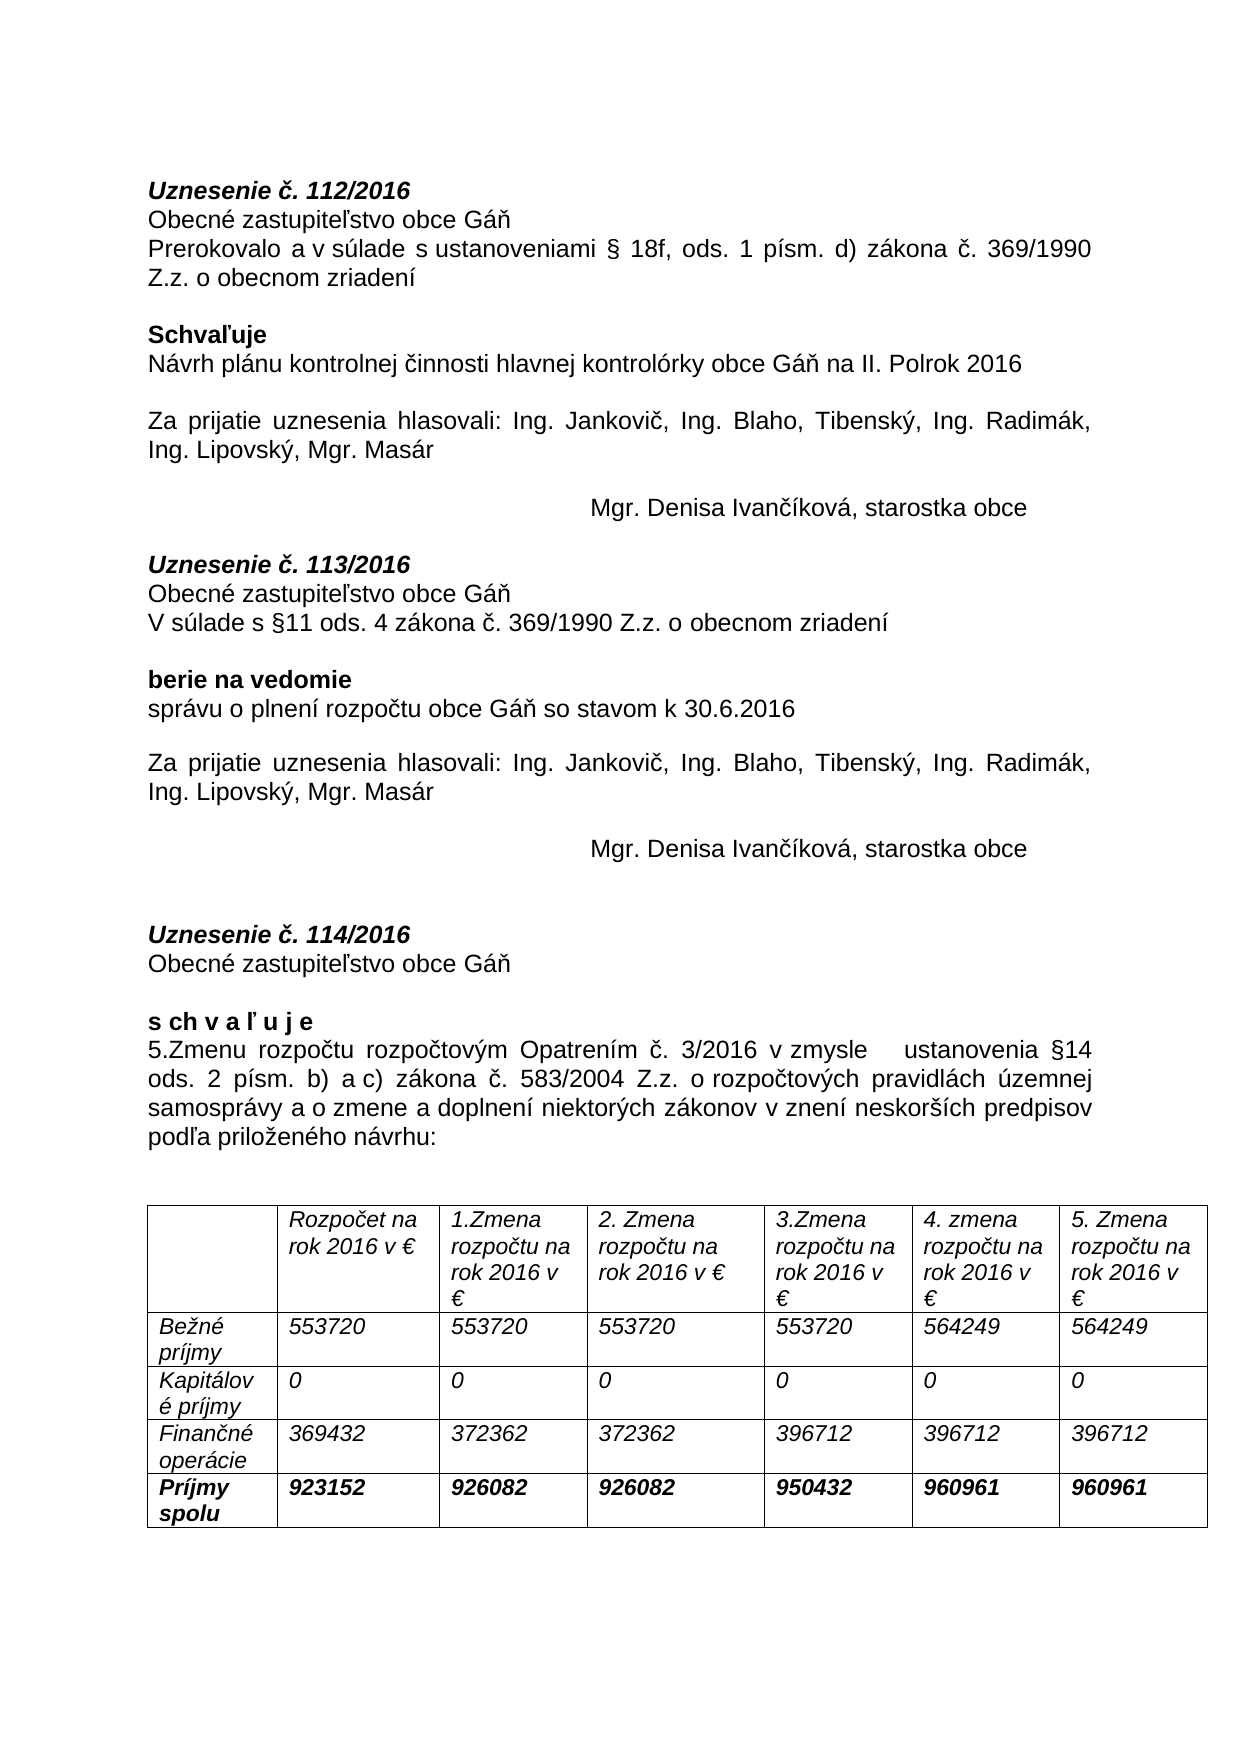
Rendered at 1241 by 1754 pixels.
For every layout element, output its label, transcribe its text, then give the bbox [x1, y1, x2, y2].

table_cell 926082 [440, 1474, 587, 1527]
text 5.Zmenu rozpočtu rozpočtovým Opatrením č. 3/2016 v zmysle ustanovenia §14 ods. 2 písm. b) a c) zákona č. 583/2004 Z.z. o rozpočtových pravidlách územnej samosprávy a o zmene a doplnení niektorých zákonov v znení neskorších predpisov podľa priloženého návrhu: [148, 1035, 1093, 1150]
table_cell 369432 [278, 1420, 439, 1473]
table_header 3.Zmena rozpočtu na rok 2016 v € [765, 1206, 912, 1312]
table_cell 564249 [1060, 1313, 1207, 1366]
text Obecné zastupiteľstvo obce Gáň [148, 205, 1093, 234]
text berie na vedomie [148, 665, 1093, 694]
table_cell 553720 [278, 1313, 439, 1366]
table_cell 564249 [913, 1313, 1059, 1366]
table_header Rozpočet na rok 2016 v € [278, 1206, 439, 1312]
table_cell 926082 [588, 1474, 764, 1527]
text správu o plnení rozpočtu obce Gáň so stavom k 30.6.2016 [148, 694, 1093, 723]
text Schvaľuje [148, 320, 1093, 349]
table_cell 396712 [913, 1420, 1059, 1473]
table_cell 553720 [440, 1313, 587, 1366]
table_cell 950432 [765, 1474, 912, 1527]
table_header [148, 1206, 277, 1312]
table_cell Finančné operácie [148, 1420, 277, 1473]
table_cell 0 [278, 1367, 439, 1419]
text Návrh plánu kontrolnej činnosti hlavnej kontrolórky obce Gáň na II. Polrok 2016 [148, 349, 1093, 378]
table_cell 923152 [278, 1474, 439, 1527]
text Uznesenie č. 114/2016 [148, 920, 1093, 949]
text V súlade s §11 ods. 4 zákona č. 369/1990 Z.z. o obecnom zriadení [148, 608, 1093, 636]
text s ch v a ľ u j e [148, 1006, 1093, 1035]
table_cell 396712 [765, 1420, 912, 1473]
text Za prijatie uznesenia hlasovali: Ing. Jankovič, Ing. Blaho, Tibenský, Ing. Radimák, Ing. Lipovský, Mgr. Masár [148, 748, 1093, 805]
text Uznesenie č. 112/2016 [148, 176, 1093, 205]
text Mgr. Denisa Ivančíková, starostka obce [516, 493, 1093, 521]
table_cell 0 [440, 1367, 587, 1419]
text Prerokovalo a v súlade s ustanoveniami § 18f, ods. 1 písm. d) zákona č. 369/1990 Z.z. o obecnom zriadení [148, 234, 1093, 291]
table_cell 372362 [440, 1420, 587, 1473]
table_cell 553720 [588, 1313, 764, 1366]
table_cell 0 [1060, 1367, 1207, 1419]
table_cell 0 [765, 1367, 912, 1419]
text Obecné zastupiteľstvo obce Gáň [148, 579, 1093, 608]
table_header 1.Zmena rozpočtu na rok 2016 v € [440, 1206, 587, 1312]
text Za prijatie uznesenia hlasovali: Ing. Jankovič, Ing. Blaho, Tibenský, Ing. Radimák, Ing. Lipovský, Mgr. Masár [148, 406, 1093, 464]
table_header 2. Zmena rozpočtu na rok 2016 v € [588, 1206, 764, 1312]
table_cell 960961 [913, 1474, 1059, 1527]
text Uznesenie č. 113/2016 [148, 550, 1093, 579]
text Mgr. Denisa Ivančíková, starostka obce [516, 834, 1093, 863]
table_cell 396712 [1060, 1420, 1207, 1473]
table_cell 960961 [1060, 1474, 1207, 1527]
table_cell Kapitálové príjmy [148, 1367, 277, 1419]
text Obecné zastupiteľstvo obce Gáň [148, 949, 1093, 978]
table_cell 0 [913, 1367, 1059, 1419]
table_cell Príjmy spolu [148, 1474, 277, 1527]
table_cell Bežné príjmy [148, 1313, 277, 1366]
table_cell 0 [588, 1367, 764, 1419]
table_header 5. Zmena rozpočtu na rok 2016 v € [1060, 1206, 1207, 1312]
table_cell 372362 [588, 1420, 764, 1473]
table_cell 553720 [765, 1313, 912, 1366]
table_header 4. zmena rozpočtu na rok 2016 v € [913, 1206, 1059, 1312]
